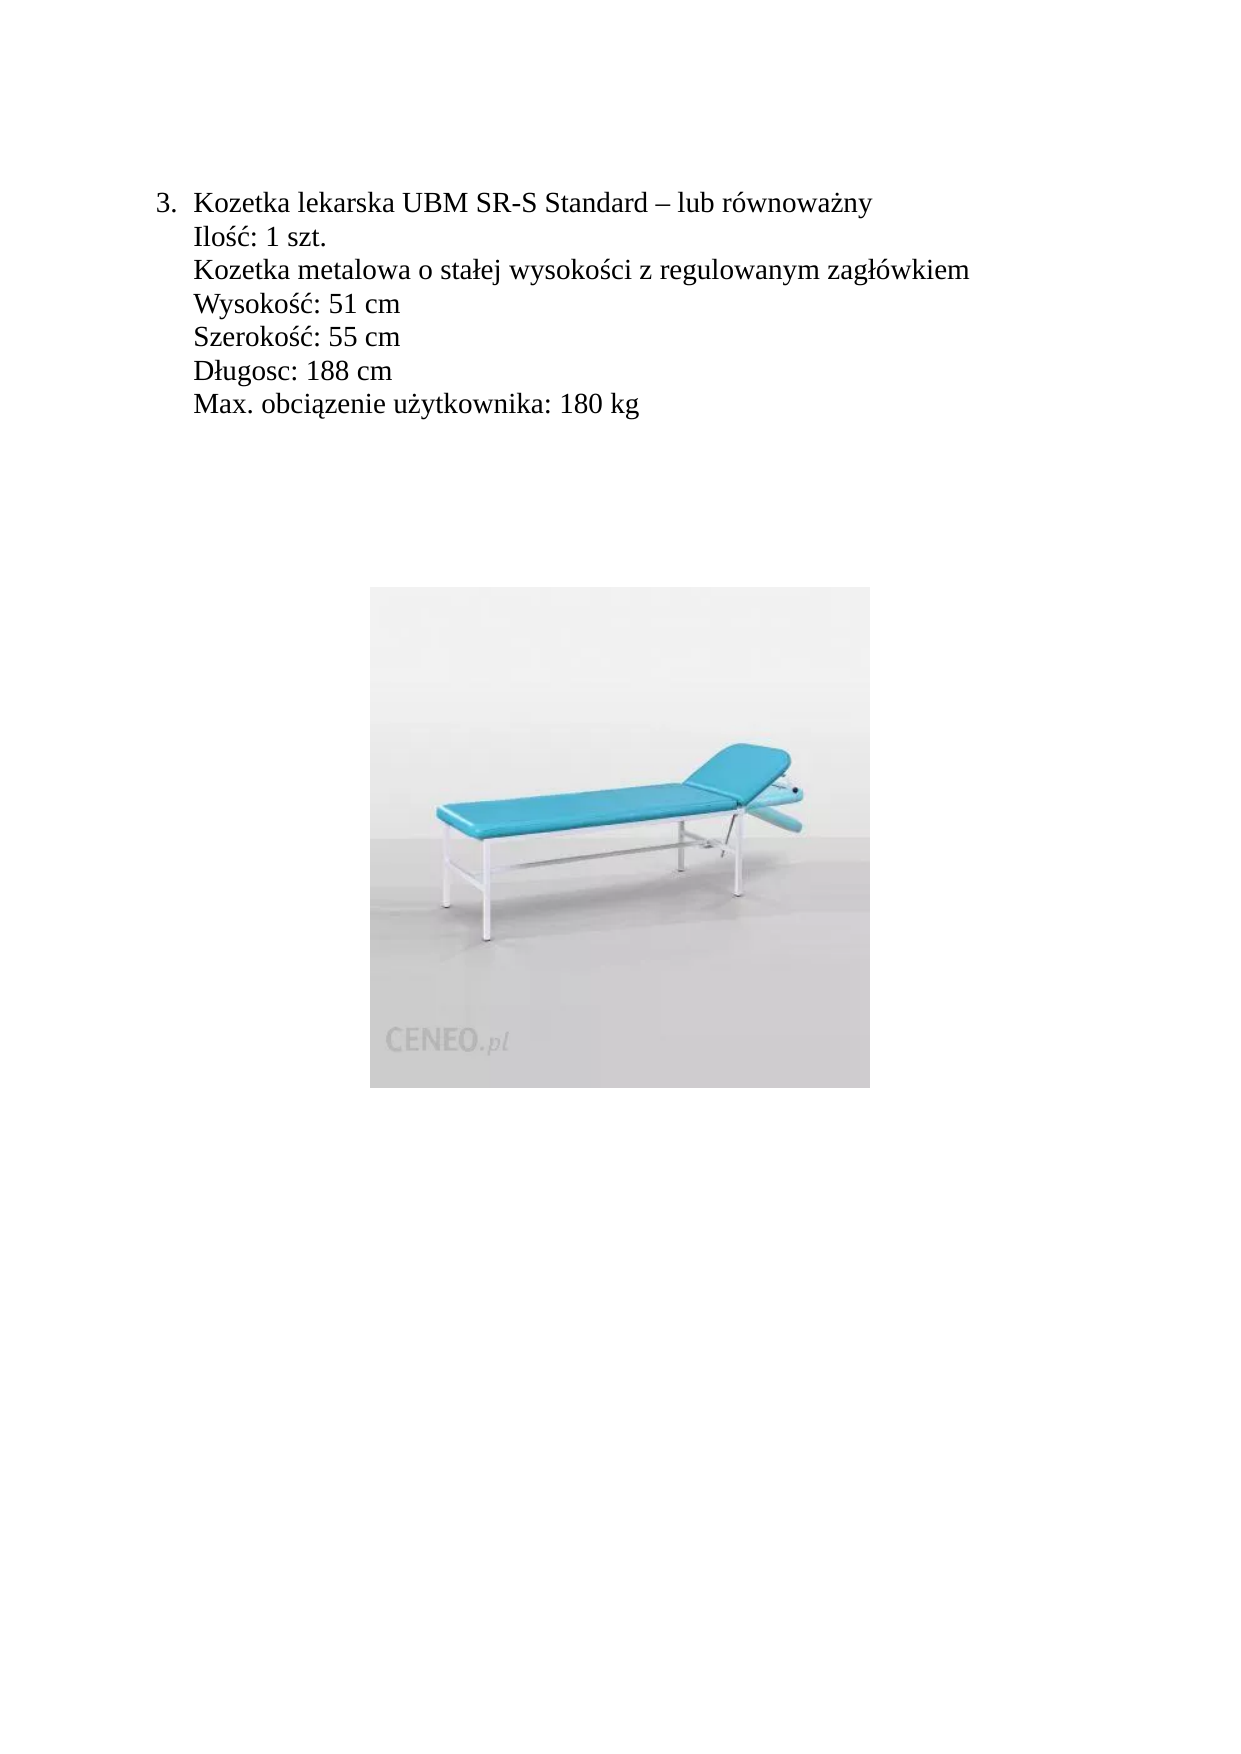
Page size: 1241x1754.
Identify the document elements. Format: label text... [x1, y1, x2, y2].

list Wysokość: 51 cm [156, 286, 1122, 319]
list Kozetka lekarska UBM SR-S Standard – lub równoważny [156, 185, 1122, 219]
list Max. obciązenie użytkownika: 180 kg [156, 386, 1122, 420]
list Kozetka metalowa o stałej wysokości z regulowanym zagłówkiem [156, 252, 1122, 286]
list Szerokość: 55 cm [156, 319, 1122, 353]
list Długosc: 188 cm [156, 353, 1122, 386]
list Ilość: 1 szt. [156, 219, 1122, 252]
